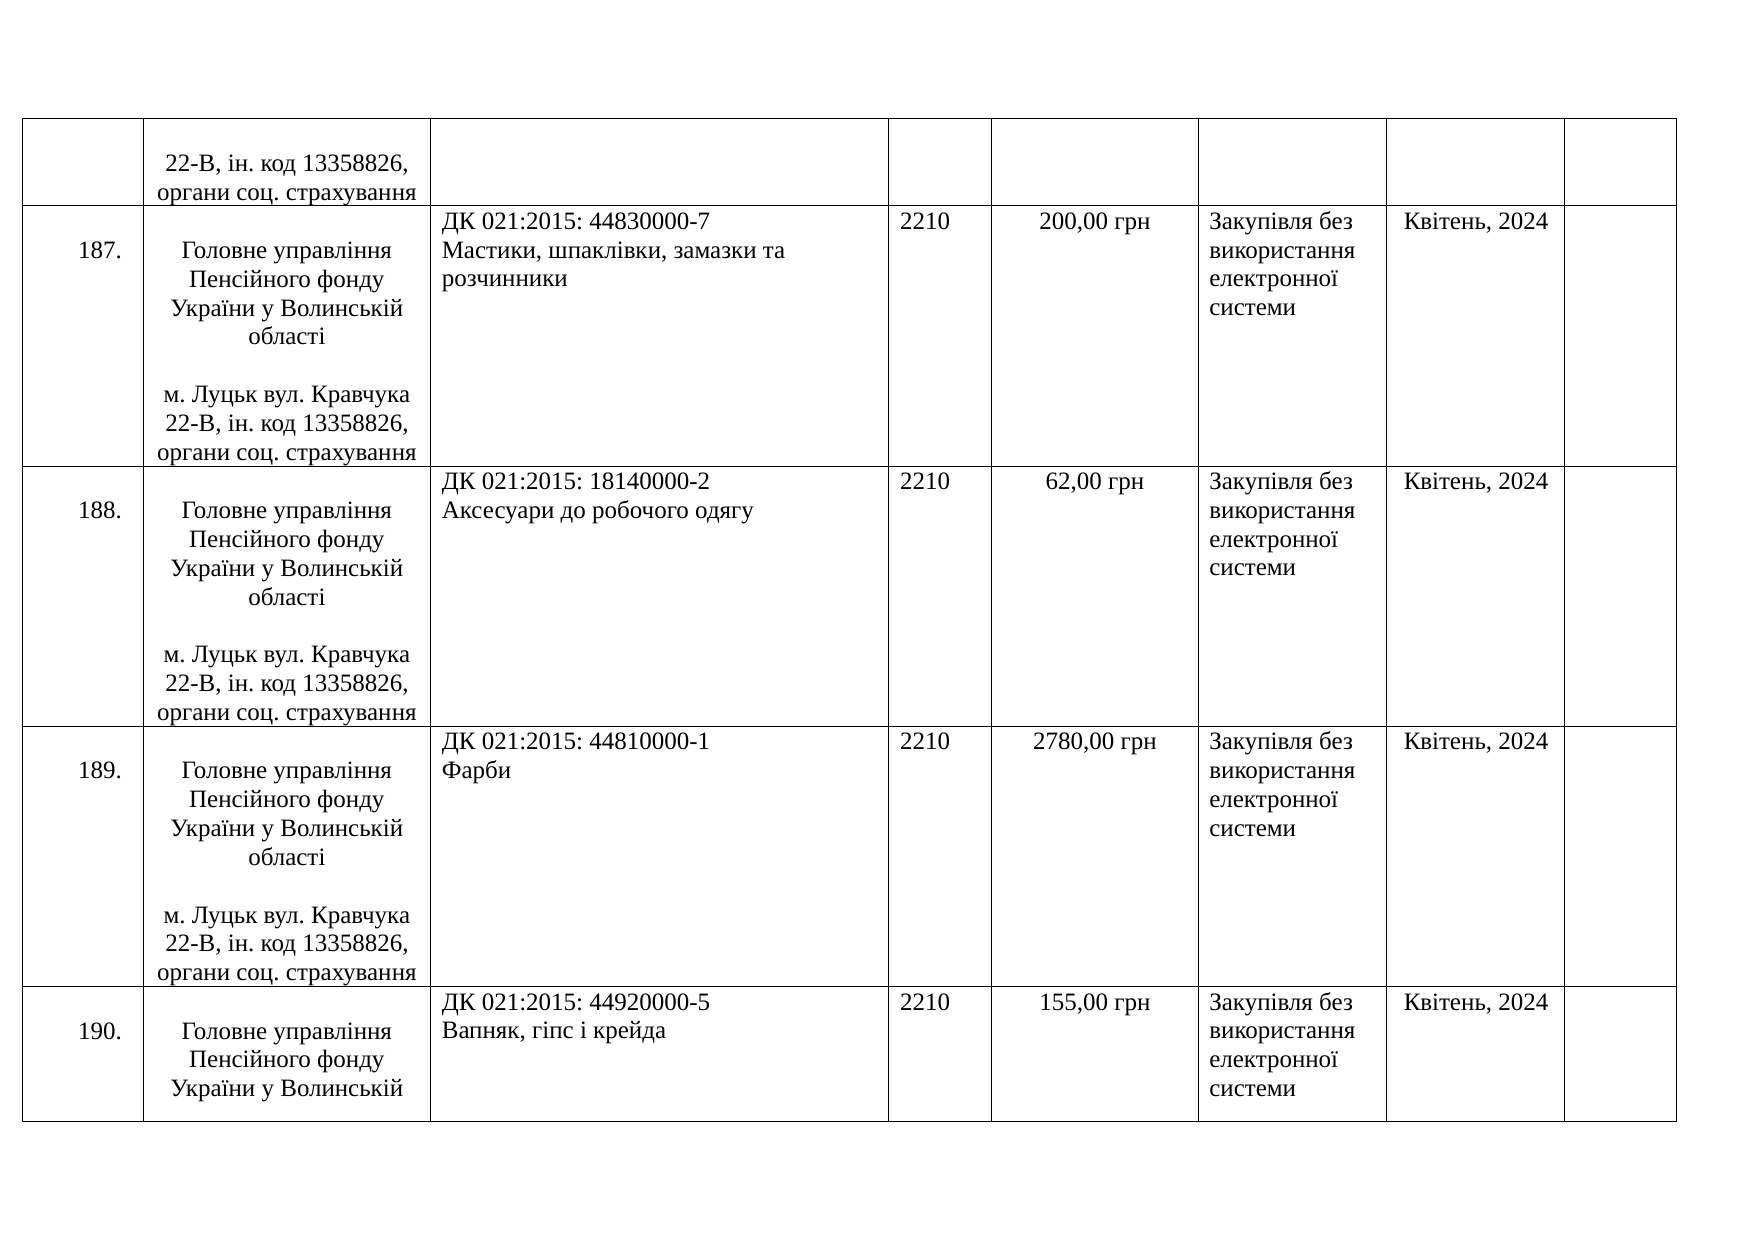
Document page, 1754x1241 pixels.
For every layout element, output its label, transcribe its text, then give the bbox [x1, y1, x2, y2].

table_cell 2210 [889, 206, 991, 466]
table_cell Головне управління Пенсійного фонду України у Волинській області м. Луцьк вул. Кравчука 22-В, ін. код 13358826, органи соц. страхування [144, 727, 430, 986]
table_cell [23, 206, 143, 466]
table_cell ДК 021:2015: 44920000-5 Вапняк, гіпс і крейда [431, 987, 888, 1121]
table_cell Закупівля без використання електронної системи [1199, 987, 1386, 1121]
table_cell Головне управління Пенсійного фонду України у Волинській області м. Луцьк вул. Кравчука 22-В, ін. код 13358826, органи соц. страхування [144, 467, 430, 726]
table_cell [1565, 467, 1676, 726]
table_cell [23, 987, 143, 1121]
table_cell [1199, 119, 1386, 205]
table_cell Квітень, 2024 [1387, 206, 1564, 466]
table_cell [1387, 119, 1564, 205]
table_cell [1565, 727, 1676, 986]
table_cell 155,00 грн [992, 987, 1198, 1121]
table_cell Закупівля без використання електронної системи [1199, 467, 1386, 726]
table_cell [1565, 119, 1676, 205]
table_cell Головне управління Пенсійного фонду України у Волинській області м. Луцьк вул. Кравчука 22-В, ін. код 13358826, органи соц. страхування [144, 206, 430, 466]
table_cell 22-В, ін. код 13358826, органи соц. страхування [144, 119, 430, 205]
table_cell 2780,00 грн [992, 727, 1198, 986]
table_cell Квітень, 2024 [1387, 727, 1564, 986]
table_cell 200,00 грн [992, 206, 1198, 466]
table_cell 2210 [889, 987, 991, 1121]
table_cell 2210 [889, 727, 991, 986]
table_cell [1565, 987, 1676, 1121]
table_cell ДК 021:2015: 44830000-7 Мастики, шпаклівки, замазки та розчинники [431, 206, 888, 466]
table_cell ДК 021:2015: 18140000-2 Аксесуари до робочого одягу [431, 467, 888, 726]
table_cell 62,00 грн [992, 467, 1198, 726]
table_cell [431, 119, 888, 205]
table_cell Головне управління Пенсійного фонду України у Волинській [144, 987, 430, 1121]
table_cell [23, 467, 143, 726]
table_cell Квітень, 2024 [1387, 987, 1564, 1121]
table_cell 2210 [889, 467, 991, 726]
table_cell [889, 119, 991, 205]
table_cell [23, 119, 143, 205]
table_cell [23, 727, 143, 986]
table_cell ДК 021:2015: 44810000-1 Фарби [431, 727, 888, 986]
table_cell [992, 119, 1198, 205]
table_cell Закупівля без використання електронної системи [1199, 727, 1386, 986]
table_cell Закупівля без використання електронної системи [1199, 206, 1386, 466]
table_cell [1565, 206, 1676, 466]
table_cell Квітень, 2024 [1387, 467, 1564, 726]
